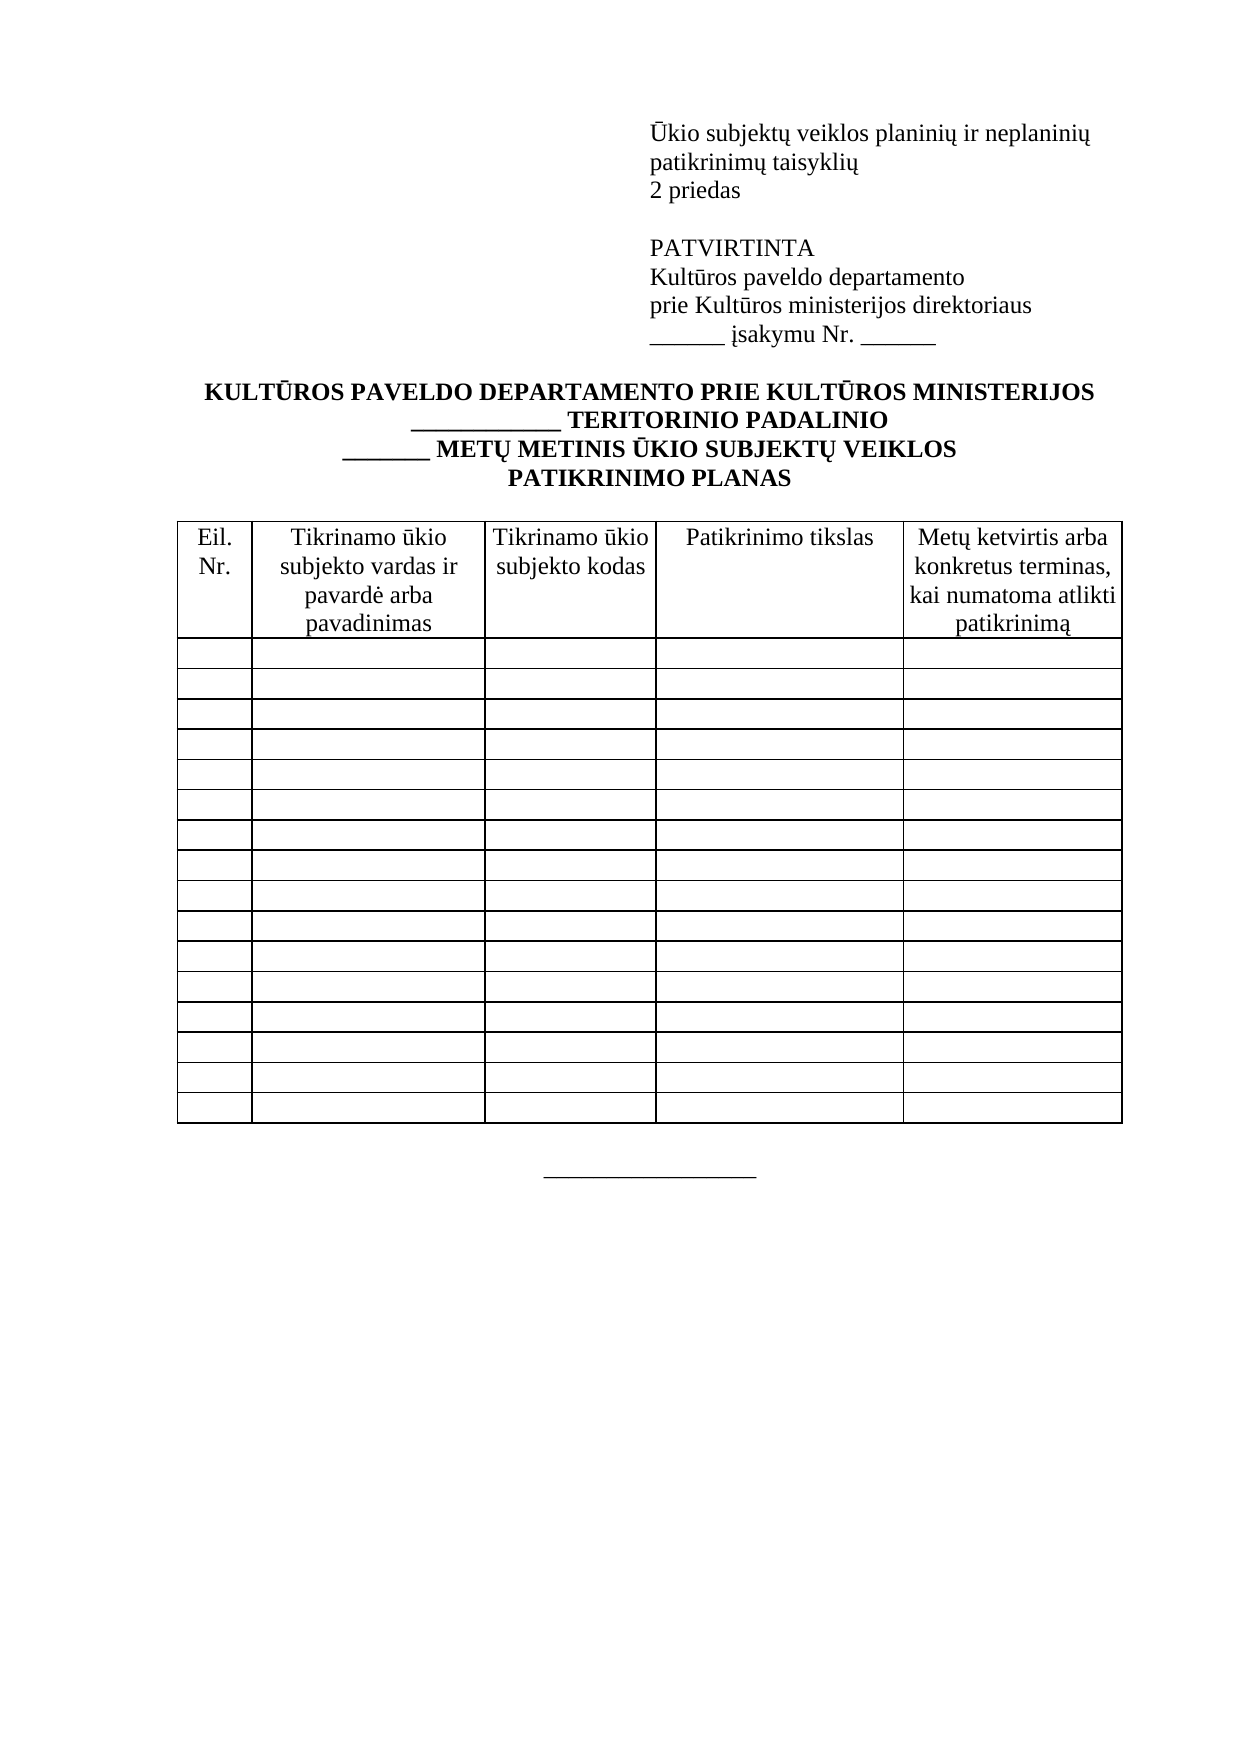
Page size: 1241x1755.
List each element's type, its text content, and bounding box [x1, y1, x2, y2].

table_cell [904, 760, 1121, 789]
table_cell [253, 912, 484, 940]
table_cell [486, 1033, 655, 1062]
text _________________ [177, 1152, 1122, 1181]
table_cell [657, 881, 903, 910]
table_cell [904, 881, 1121, 910]
table_cell [904, 1003, 1121, 1031]
table_cell [253, 639, 484, 667]
table_cell [657, 972, 903, 1001]
table_cell [904, 821, 1121, 849]
table_cell [486, 760, 655, 789]
table_cell [904, 1093, 1121, 1122]
table_cell [657, 790, 903, 819]
table_cell [178, 1003, 251, 1031]
table_cell [178, 1033, 251, 1062]
text 2 priedas [649, 176, 1122, 204]
table_cell [253, 1093, 484, 1122]
text prie Kultūros ministerijos direktoriaus [649, 291, 1122, 319]
table_header Patikrinimo tikslas [657, 522, 903, 637]
table_cell [486, 730, 655, 758]
table_cell [904, 639, 1121, 667]
table_cell [178, 639, 251, 667]
text _______ METŲ METINIS ŪKIO SUBJEKTŲ VEIKLOS [177, 434, 1122, 463]
table_header Tikrinamo ūkio subjekto kodas [486, 522, 655, 637]
table_cell [178, 1063, 251, 1092]
table_cell [904, 790, 1121, 819]
table_cell [486, 881, 655, 910]
table_cell [657, 669, 903, 698]
table_cell [904, 1063, 1121, 1092]
table_cell [178, 730, 251, 758]
table_cell [253, 942, 484, 971]
table_cell [178, 821, 251, 849]
table_cell [253, 1003, 484, 1031]
table_cell [657, 639, 903, 667]
table_cell [904, 851, 1121, 880]
table_cell [657, 1033, 903, 1062]
table_header Eil. Nr. [178, 522, 251, 637]
table_cell [253, 669, 484, 698]
text KULTŪROS PAVELDO DEPARTAMENTO PRIE KULTŪROS MINISTERIJOS [177, 377, 1122, 406]
table_cell [253, 881, 484, 910]
text ____________ TERITORINIO PADALINIO [177, 406, 1122, 434]
table_cell [657, 821, 903, 849]
table_cell [486, 912, 655, 940]
table_cell [178, 790, 251, 819]
table_cell [253, 972, 484, 1001]
table_cell [486, 851, 655, 880]
table_cell [486, 821, 655, 849]
table_cell [486, 1063, 655, 1092]
table_cell [178, 942, 251, 971]
table_cell [178, 700, 251, 728]
table_cell [904, 972, 1121, 1001]
table_cell [253, 821, 484, 849]
table_cell [904, 730, 1121, 758]
table_cell [486, 972, 655, 1001]
table_header Metų ketvirtis arba konkretus terminas, kai numatoma atlikti patikrinimą [904, 522, 1121, 637]
table_cell [657, 912, 903, 940]
table_cell [657, 700, 903, 728]
table_cell [657, 730, 903, 758]
table_cell [657, 851, 903, 880]
text ______ įsakymu Nr. ______ [649, 319, 1122, 348]
table_cell [486, 790, 655, 819]
text Kultūros paveldo departamento [649, 262, 1122, 291]
table_cell [178, 881, 251, 910]
table_cell [178, 669, 251, 698]
table_cell [486, 1093, 655, 1122]
table_cell [486, 700, 655, 728]
table_cell [253, 790, 484, 819]
table_cell [486, 669, 655, 698]
table_cell [486, 942, 655, 971]
table_cell [253, 700, 484, 728]
table_cell [486, 1003, 655, 1031]
table_header Tikrinamo ūkio subjekto vardas ir pavardė arba pavadinimas [253, 522, 484, 637]
table_cell [904, 700, 1121, 728]
table_cell [178, 851, 251, 880]
table_cell [657, 942, 903, 971]
table_cell [253, 851, 484, 880]
table_cell [904, 942, 1121, 971]
table_cell [657, 1093, 903, 1122]
table_cell [178, 912, 251, 940]
text Ūkio subjektų veiklos planinių ir neplaninių patikrinimų taisyklių [649, 118, 1122, 176]
table_cell [657, 1063, 903, 1092]
table_cell [486, 639, 655, 667]
table_cell [253, 1033, 484, 1062]
table_cell [904, 1033, 1121, 1062]
table_cell [253, 760, 484, 789]
table_cell [904, 912, 1121, 940]
table_cell [657, 1003, 903, 1031]
text PATVIRTINTA [649, 233, 1122, 262]
table_cell [253, 730, 484, 758]
table_cell [178, 1093, 251, 1122]
table_cell [178, 760, 251, 789]
table_cell [904, 669, 1121, 698]
table_cell [657, 760, 903, 789]
text PATIKRINIMO PLANAS [177, 463, 1122, 492]
table_cell [253, 1063, 484, 1092]
table_cell [178, 972, 251, 1001]
